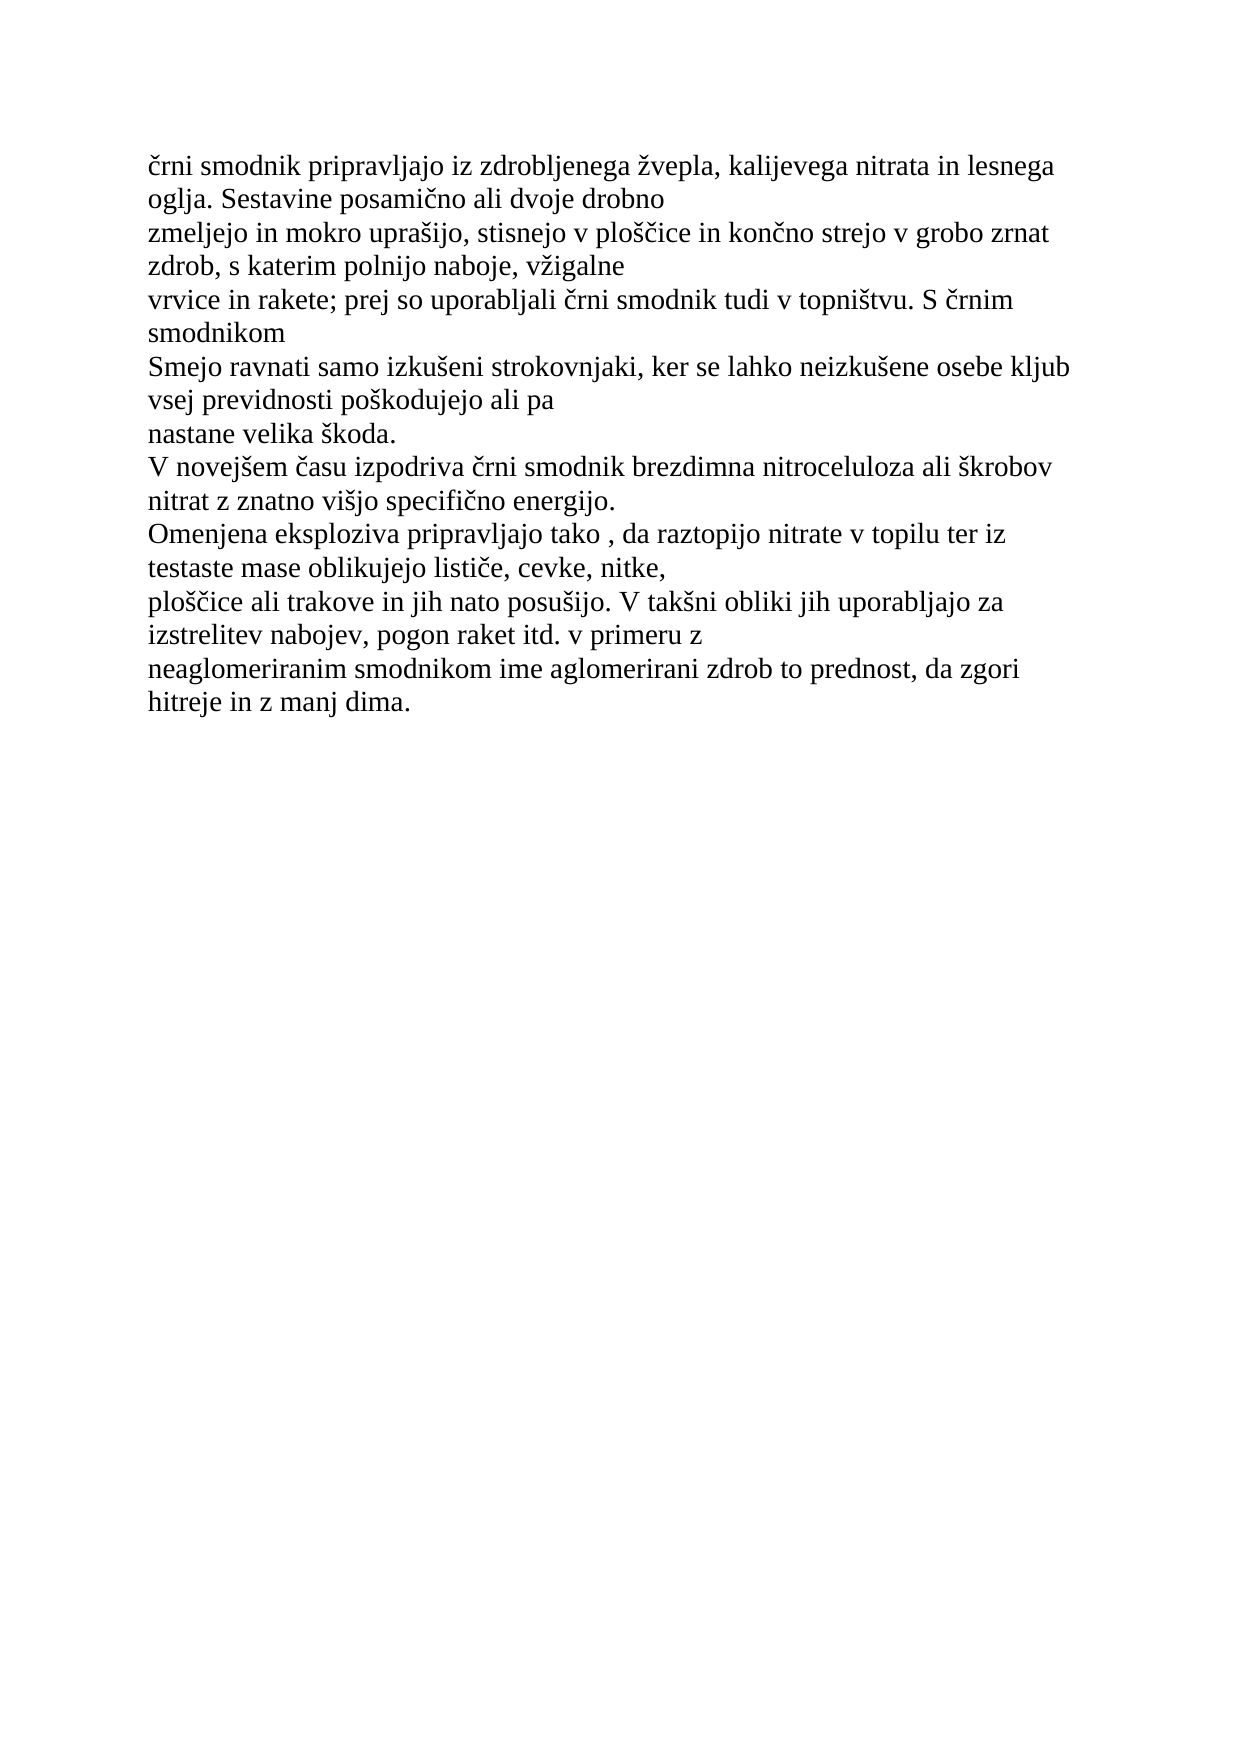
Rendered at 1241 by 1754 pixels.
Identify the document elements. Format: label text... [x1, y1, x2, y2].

text nastane velika škoda. [148, 416, 1093, 449]
text vrvice in rakete; prej so uporabljali črni smodnik tudi v topništvu. S črnim smodnikom [148, 282, 1093, 349]
text ploščice ali trakove in jih nato posušijo. V takšni obliki jih uporabljajo za izstrelitev nabojev, pogon raket itd. v primeru z [148, 584, 1093, 651]
text Omenjena eksploziva pripravljajo tako , da raztopijo nitrate v topilu ter iz testaste mase oblikujejo lističe, cevke, nitke, [148, 517, 1093, 584]
text črni smodnik pripravljajo iz zdrobljenega žvepla, kalijevega nitrata in lesnega oglja. Sestavine posamično ali dvoje drobno [148, 148, 1093, 215]
text neaglomeriranim smodnikom ime aglomerirani zdrob to prednost, da zgori hitreje in z manj dima. [148, 651, 1093, 718]
text Smejo ravnati samo izkušeni strokovnjaki, ker se lahko neizkušene osebe kljub vsej previdnosti poškodujejo ali pa [148, 349, 1093, 416]
text V novejšem času izpodriva črni smodnik brezdimna nitroceluloza ali škrobov nitrat z znatno višjo specifično energijo. [148, 449, 1093, 517]
text zmeljejo in mokro uprašijo, stisnejo v ploščice in končno strejo v grobo zrnat zdrob, s katerim polnijo naboje, vžigalne [148, 215, 1093, 282]
